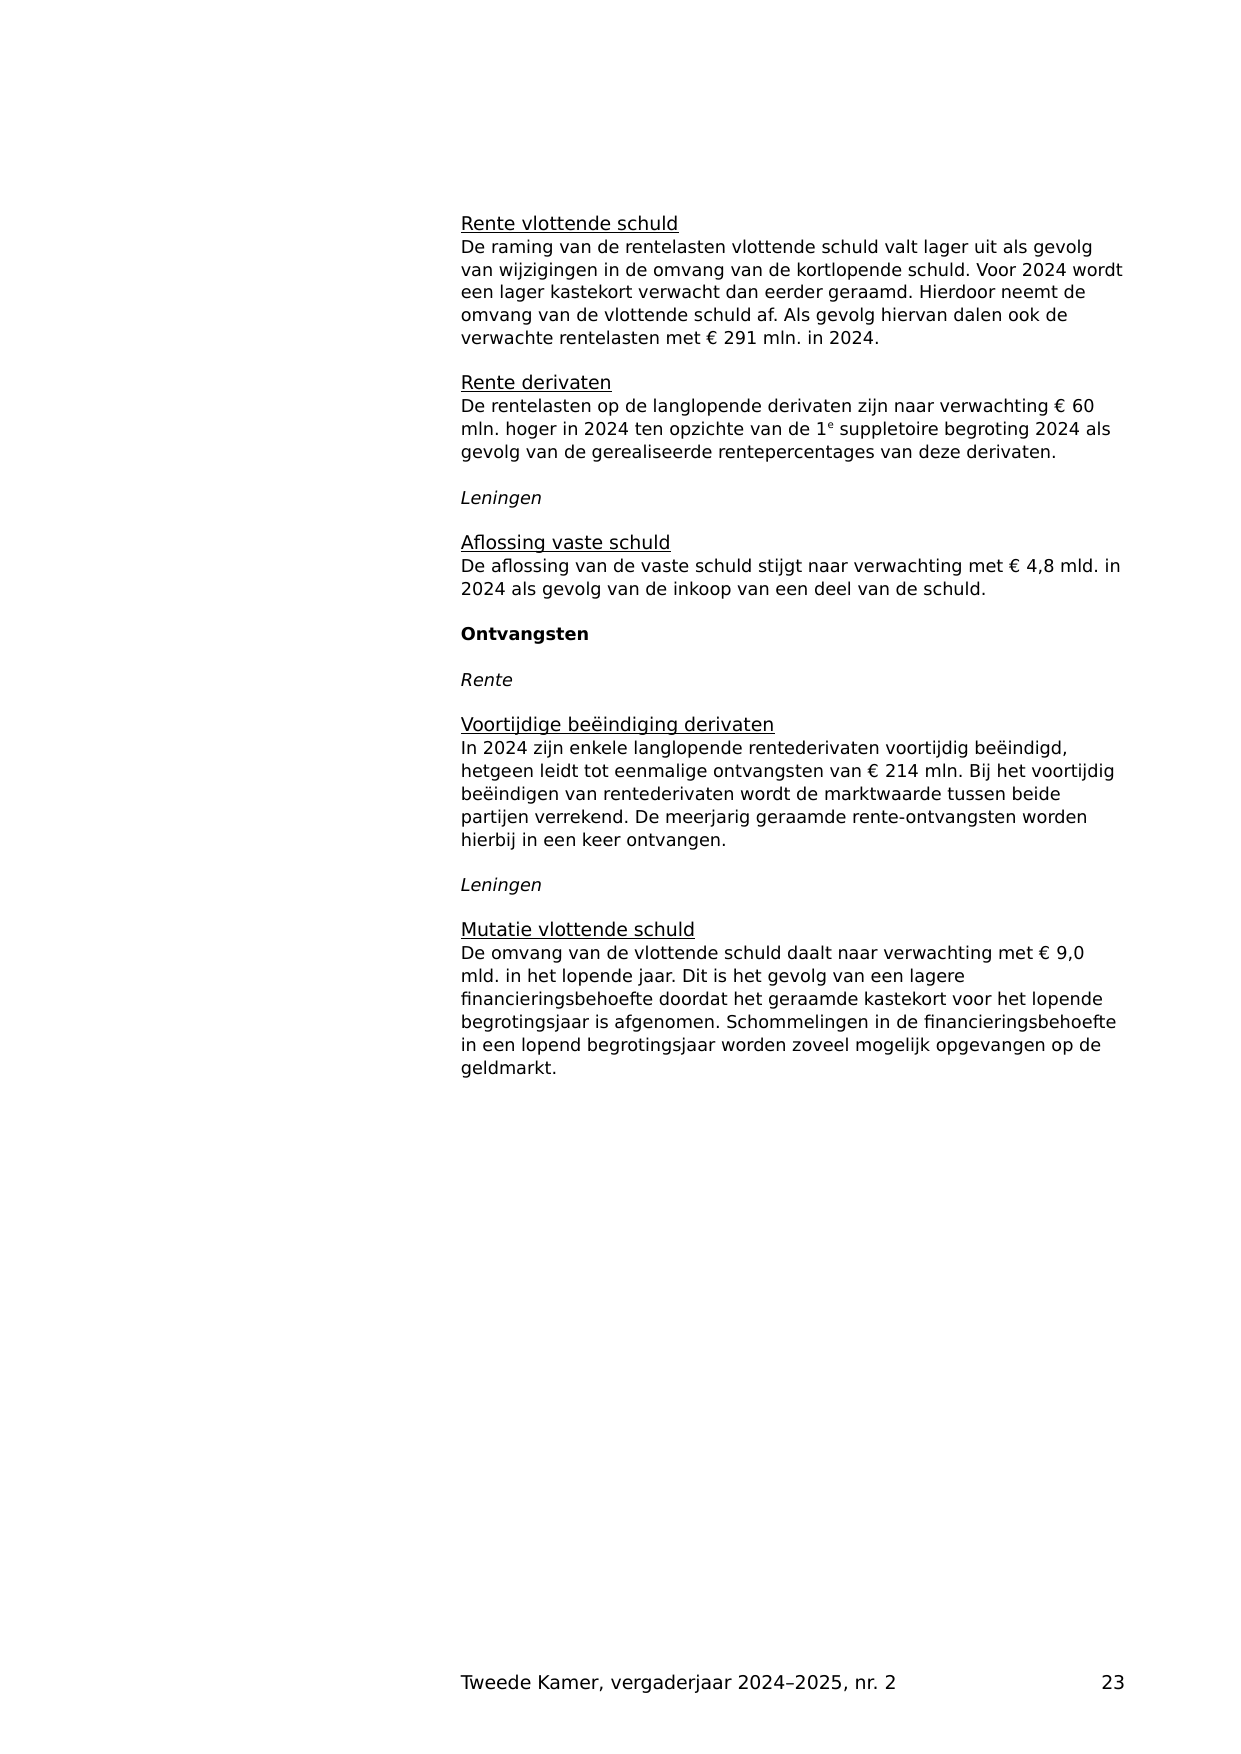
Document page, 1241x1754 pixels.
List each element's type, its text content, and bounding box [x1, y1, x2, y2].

text Aflossing vaste schuld [461, 532, 1125, 554]
text Leningen [461, 486, 1125, 509]
text De aflossing van de vaste schuld stijgt naar verwachting met € 4,8 mld. in 2024 als gevolg van de inkoop van een deel van de schuld. [461, 554, 1125, 599]
text Voortijdige beëindiging derivaten [461, 714, 1125, 736]
text In 2024 zijn enkele langlopende rentederivaten voortijdig beëindigd, hetgeen leidt tot eenmalige ontvangsten van € 214 mln. Bij het voortijdig beëindigen van rentederivaten wordt de marktwaarde tussen beide partijen verrekend. De meerjarig geraamde rente-ontvangsten worden hierbij in een keer ontvangen. [461, 736, 1125, 851]
text De omvang van de vlottende schuld daalt naar verwachting met € 9,0 mld. in het lopende jaar. Dit is het gevolg van een lagere financieringsbehoefte doordat het geraamde kastekort voor het lopende begrotingsjaar is afgenomen. Schommelingen in de financieringsbehoefte in een lopend begrotingsjaar worden zoveel mogelĳk opgevangen op de geldmarkt. [461, 941, 1125, 1079]
text Rente vlottende schuld [461, 213, 1125, 235]
text Leningen [461, 873, 1125, 896]
text Rente derivaten [461, 372, 1125, 394]
text Rente [461, 668, 1125, 691]
text Ontvangsten [461, 622, 1125, 645]
text De rentelasten op de langlopende derivaten zĳn naar verwachting € 60 mln. hoger in 2024 ten opzichte van de 1e suppletoire begroting 2024 als gevolg van de gerealiseerde rentepercentages van deze derivaten. [461, 394, 1125, 463]
text De raming van de rentelasten vlottende schuld valt lager uit als gevolg van wĳzigingen in de omvang van de kortlopende schuld. Voor 2024 wordt een lager kastekort verwacht dan eerder geraamd. Hierdoor neemt de omvang van de vlottende schuld af. Als gevolg hiervan dalen ook de verwachte rentelasten met € 291 mln. in 2024. [461, 235, 1125, 349]
text Mutatie vlottende schuld [461, 919, 1125, 941]
